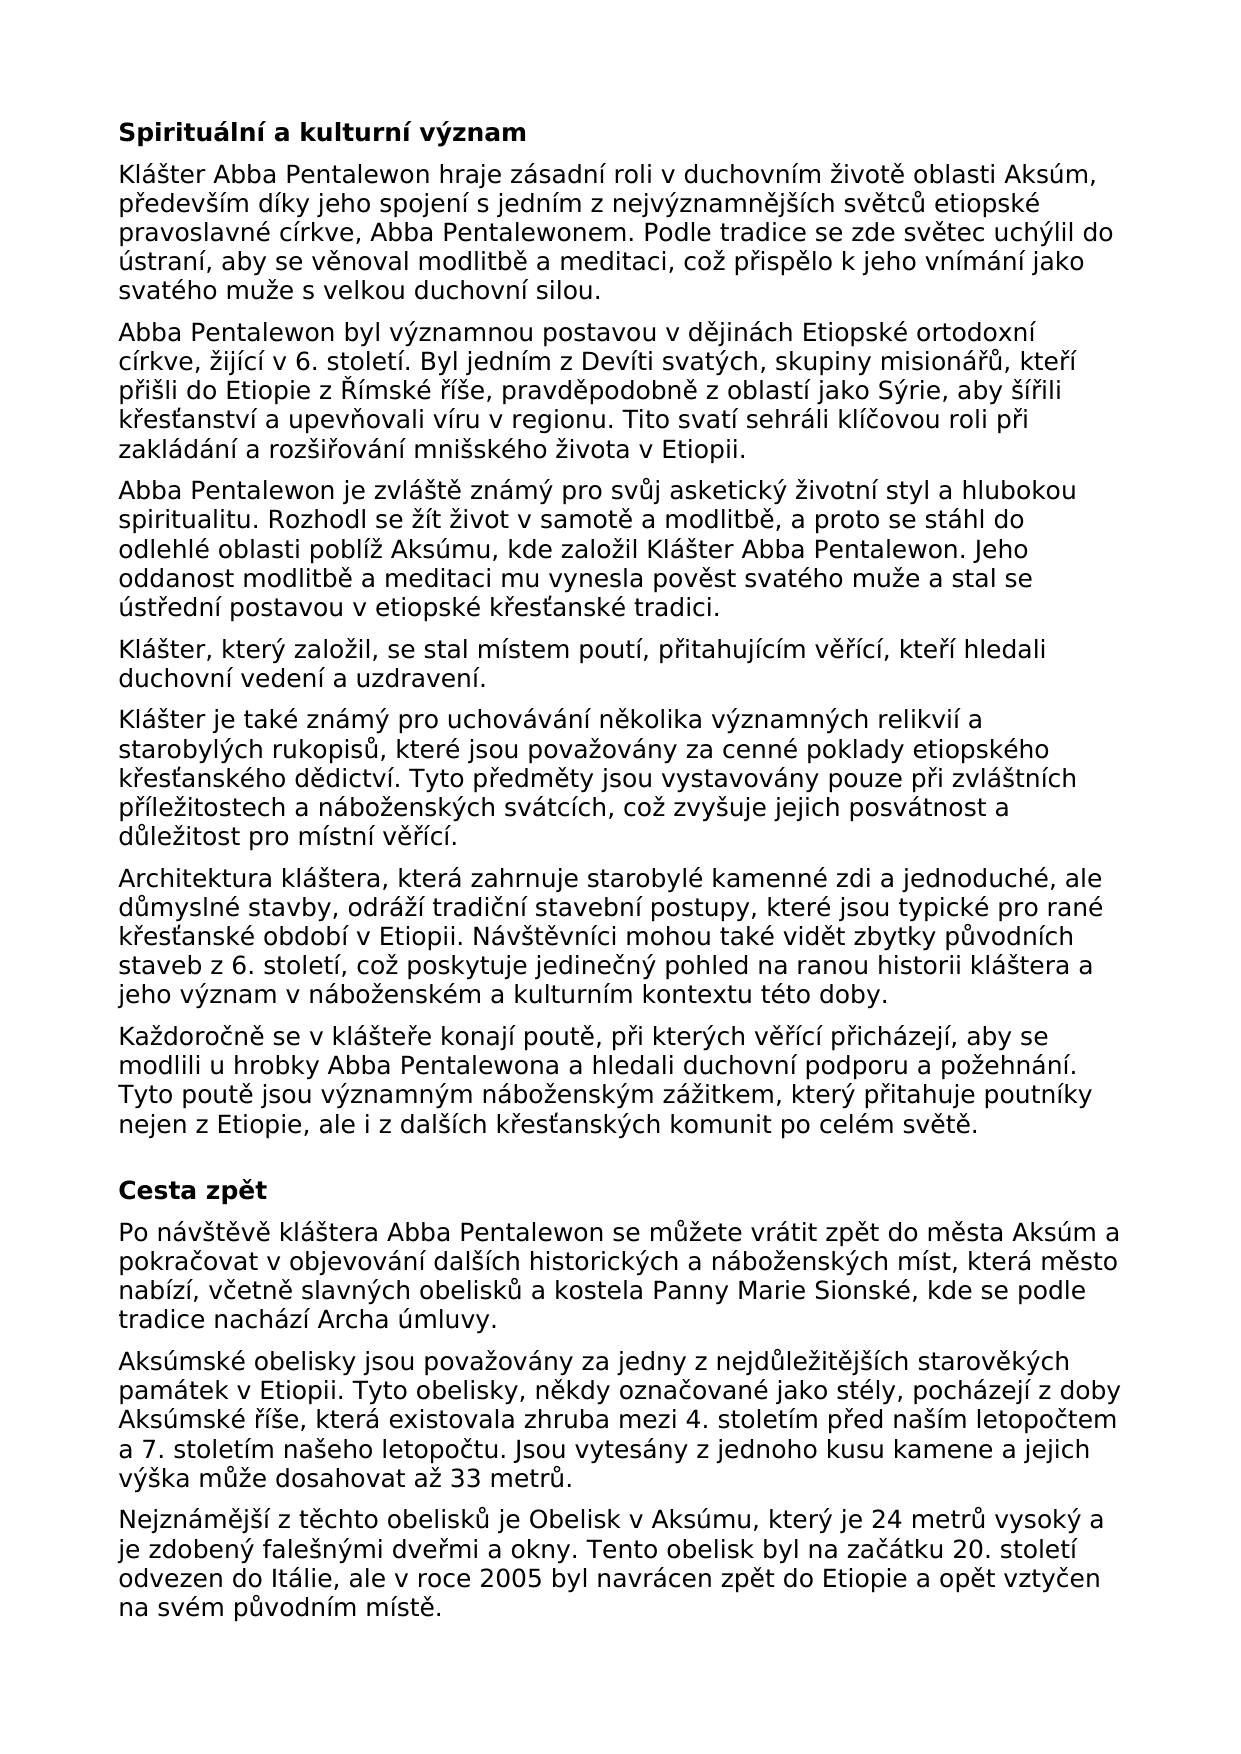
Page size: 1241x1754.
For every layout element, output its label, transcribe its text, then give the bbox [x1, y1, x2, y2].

text Nejznámější z těchto obelisků je Obelisk v Aksúmu, který je 24 metrů vysoký a je zdobený falešnými dveřmi a okny. Tento obelisk byl na začátku 20. století odvezen do Itálie, ale v roce 2005 byl navrácen zpět do Etiopie a opět vztyčen na svém původním místě. [118, 1506, 1122, 1622]
subtitle Spirituální a kulturní význam [118, 118, 1122, 147]
text Klášter, který založil, se stal místem poutí, přitahujícím věřící, kteří hledali duchovní vedení a uzdravení. [118, 635, 1122, 693]
text Aksúmské obelisky jsou považovány za jedny z nejdůležitějších starověkých památek v Etiopii. Tyto obelisky, někdy označované jako stély, pocházejí z doby Aksúmské říše, která existovala zhruba mezi 4. stoletím před naším letopočtem a 7. stoletím našeho letopočtu. Jsou vytesány z jednoho kusu kamene a jejich výška může dosahovat až 33 metrů. [118, 1347, 1122, 1493]
text Klášter Abba Pentalewon hraje zásadní roli v duchovním životě oblasti Aksúm, především díky jeho spojení s jedním z nejvýznamnějších světců etiopské pravoslavné církve, Abba Pentalewonem. Podle tradice se zde světec uchýlil do ústraní, aby se věnoval modlitbě a meditaci, což přispělo k jeho vnímání jako svatého muže s velkou duchovní silou. [118, 160, 1122, 306]
text Architektura kláštera, která zahrnuje starobylé kamenné zdi a jednoduché, ale důmyslné stavby, odráží tradiční stavební postupy, které jsou typické pro rané křesťanské období v Etiopii. Návštěvníci mohou také vidět zbytky původních staveb z 6. století, což poskytuje jedinečný pohled na ranou historii kláštera a jeho význam v náboženském a kulturním kontextu této doby. [118, 864, 1122, 1010]
text Klášter je také známý pro uchovávání několika významných relikvií a starobylých rukopisů, které jsou považovány za cenné poklady etiopského křesťanského dědictví. Tyto předměty jsou vystavovány pouze při zvláštních příležitostech a náboženských svátcích, což zvyšuje jejich posvátnost a důležitost pro místní věřící. [118, 706, 1122, 851]
text Po návštěvě kláštera Abba Pentalewon se můžete vrátit zpět do města Aksúm a pokračovat v objevování dalších historických a náboženských míst, která město nabízí, včetně slavných obelisků a kostela Panny Marie Sionské, kde se podle tradice nachází Archa úmluvy. [118, 1218, 1122, 1335]
text Abba Pentalewon byl významnou postavou v dějinách Etiopské ortodoxní církve, žijící v 6. století. Byl jedním z Devíti svatých, skupiny misionářů, kteří přišli do Etiopie z Římské říše, pravděpodobně z oblastí jako Sýrie, aby šířili křesťanství a upevňovali víru v regionu. Tito svatí sehráli klíčovou roli při zakládání a rozšiřování mnišského života v Etiopii. [118, 318, 1122, 464]
text Každoročně se v klášteře konají poutě, při kterých věřící přicházejí, aby se modlili u hrobky Abba Pentalewona a hledali duchovní podporu a požehnání. Tyto poutě jsou významným náboženským zážitkem, který přitahuje poutníky nejen z Etiopie, ale i z dalších křesťanských komunit po celém světě. [118, 1022, 1122, 1139]
text Abba Pentalewon je zvláště známý pro svůj asketický životní styl a hlubokou spiritualitu. Rozhodl se žít život v samotě a modlitbě, a proto se stáhl do odlehlé oblasti poblíž Aksúmu, kde založil Klášter Abba Pentalewon. Jeho oddanost modlitbě a meditaci mu vynesla pověst svatého muže a stal se ústřední postavou v etiopské křesťanské tradici. [118, 476, 1122, 622]
subtitle Cesta zpět [118, 1176, 1122, 1206]
